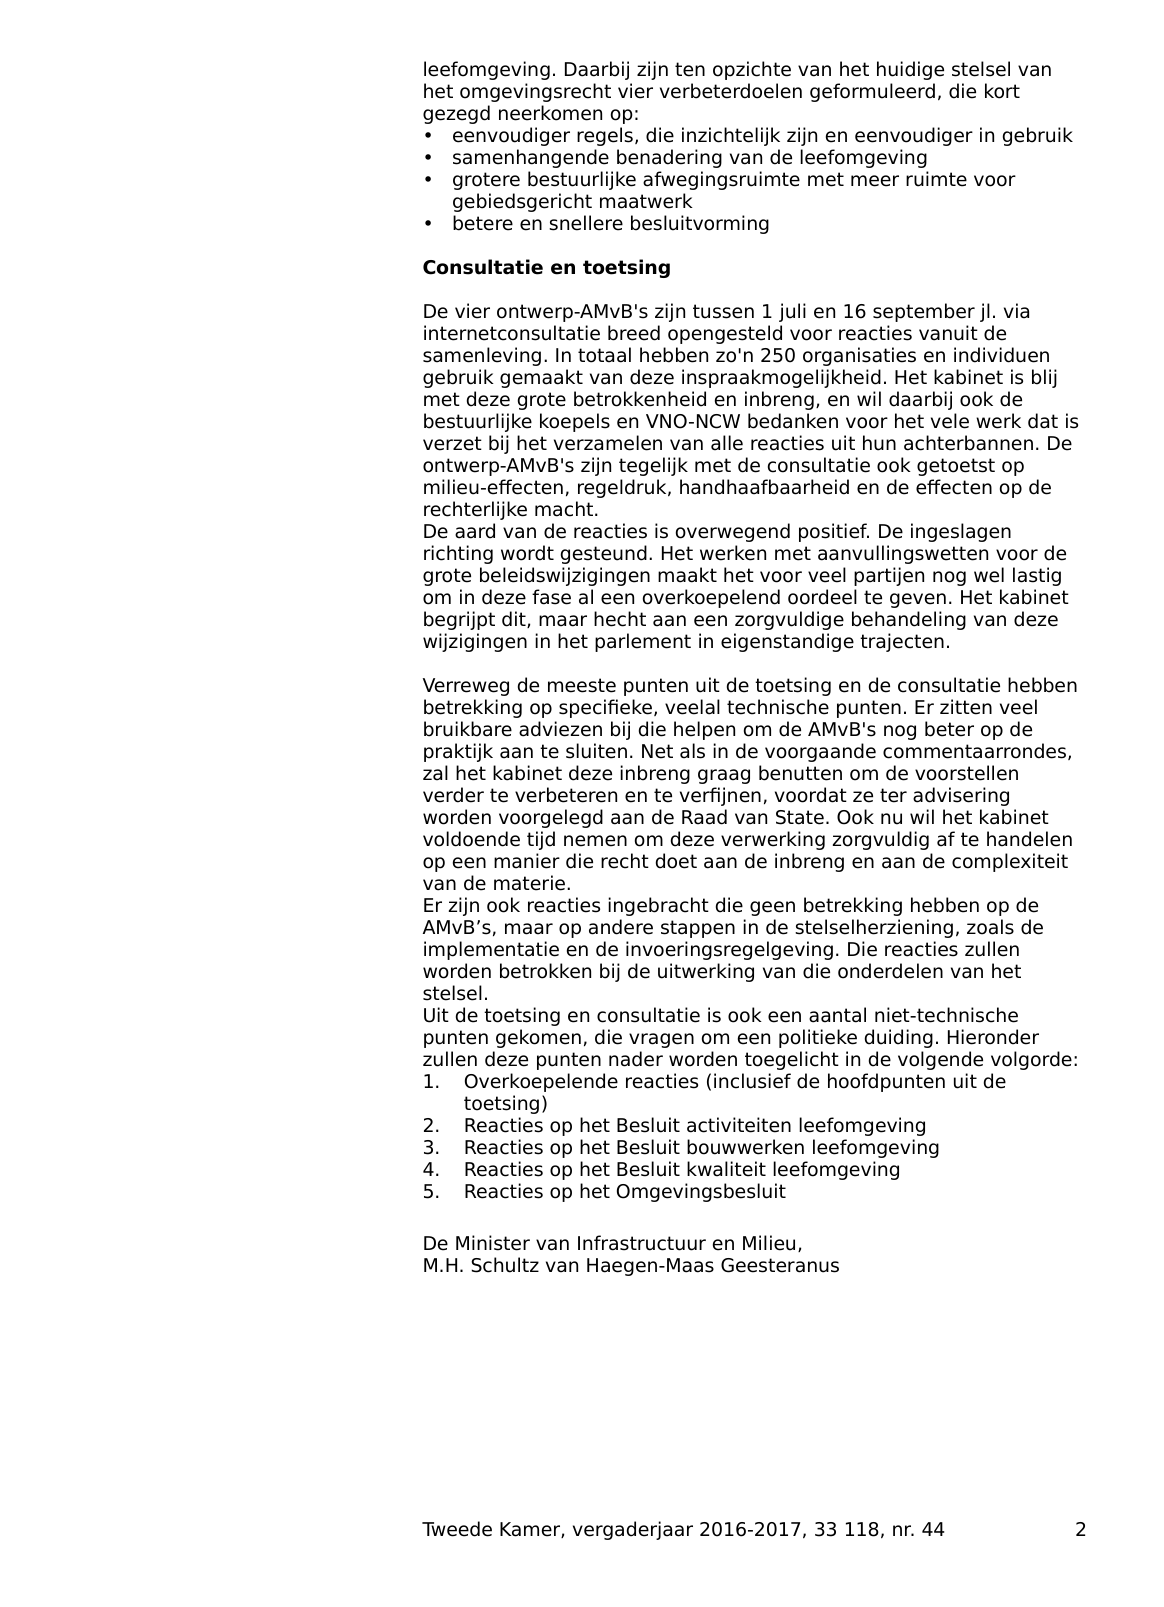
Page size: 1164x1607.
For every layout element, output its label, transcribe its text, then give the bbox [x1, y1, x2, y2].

text • samenhangende benadering van de leefomgeving [422, 147, 1087, 169]
text De aard van de reacties is overwegend positief. De ingeslagen richting wordt gesteund. Het werken met aanvullingswetten voor de grote beleidswijzigingen maakt het voor veel partijen nog wel lastig om in deze fase al een overkoepelend oordeel te geven. Het kabinet begrijpt dit, maar hecht aan een zorgvuldige behandeling van deze wijzigingen in het parlement in eigenstandige trajecten. [422, 521, 1087, 653]
text De vier ontwerp-AMvB's zijn tussen 1 juli en 16 september jl. via internetconsultatie breed opengesteld voor reacties vanuit de samenleving. In totaal hebben zo'n 250 organisaties en individuen gebruik gemaakt van deze inspraakmogelijkheid. Het kabinet is blij met deze grote betrokkenheid en inbreng, en wil daarbij ook de bestuurlijke koepels en VNO-NCW bedanken voor het vele werk dat is verzet bij het verzamelen van alle reacties uit hun achterbannen. De ontwerp-AMvB's zijn tegelijk met de consultatie ook getoetst op milieu-effecten, regeldruk, handhaafbaarheid en de effecten op de rechterlijke macht. [422, 301, 1087, 521]
text Verreweg de meeste punten uit de toetsing en de consultatie hebben betrekking op specifieke, veelal technische punten. Er zitten veel bruikbare adviezen bij die helpen om de AMvB's nog beter op de praktijk aan te sluiten. Net als in de voorgaande commentaarrondes, zal het kabinet deze inbreng graag benutten om de voorstellen verder te verbeteren en te verfijnen, voordat ze ter advisering worden voorgelegd aan de Raad van State. Ook nu wil het kabinet voldoende tijd nemen om deze verwerking zorgvuldig af te handelen op een manier die recht doet aan de inbreng en aan de complexiteit van de materie. [422, 675, 1087, 895]
text Er zijn ook reacties ingebracht die geen betrekking hebben op de AMvB’s, maar op andere stappen in de stelselherziening, zoals de implementatie en de invoeringsregelgeving. Die reacties zullen worden betrokken bij de uitwerking van die onderdelen van het stelsel. [422, 895, 1087, 1005]
text Uit de toetsing en consultatie is ook een aantal niet-technische punten gekomen, die vragen om een politieke duiding. Hieronder zullen deze punten nader worden toegelicht in de volgende volgorde: [422, 1005, 1087, 1071]
subtitle Consultatie en toetsing [422, 257, 1087, 279]
text De Minister van Infrastructuur en Milieu, M.H. Schultz van Haegen-Maas Geesteranus [422, 1233, 1087, 1277]
text 1. Overkoepelende reacties (inclusief de hoofdpunten uit de toetsing) [422, 1071, 1087, 1115]
text leefomgeving. Daarbij zijn ten opzichte van het huidige stelsel van het omgevingsrecht vier verbeterdoelen geformuleerd, die kort gezegd neerkomen op: [422, 59, 1087, 125]
text • eenvoudiger regels, die inzichtelijk zijn en eenvoudiger in gebruik [422, 125, 1087, 147]
text • grotere bestuurlijke afwegingsruimte met meer ruimte voor gebiedsgericht maatwerk [422, 169, 1087, 213]
text 4. Reacties op het Besluit kwaliteit leefomgeving [422, 1159, 1087, 1181]
text • betere en snellere besluitvorming [422, 213, 1087, 235]
text 2. Reacties op het Besluit activiteiten leefomgeving [422, 1115, 1087, 1137]
text 5. Reacties op het Omgevingsbesluit [422, 1181, 1087, 1203]
text 3. Reacties op het Besluit bouwwerken leefomgeving [422, 1137, 1087, 1159]
